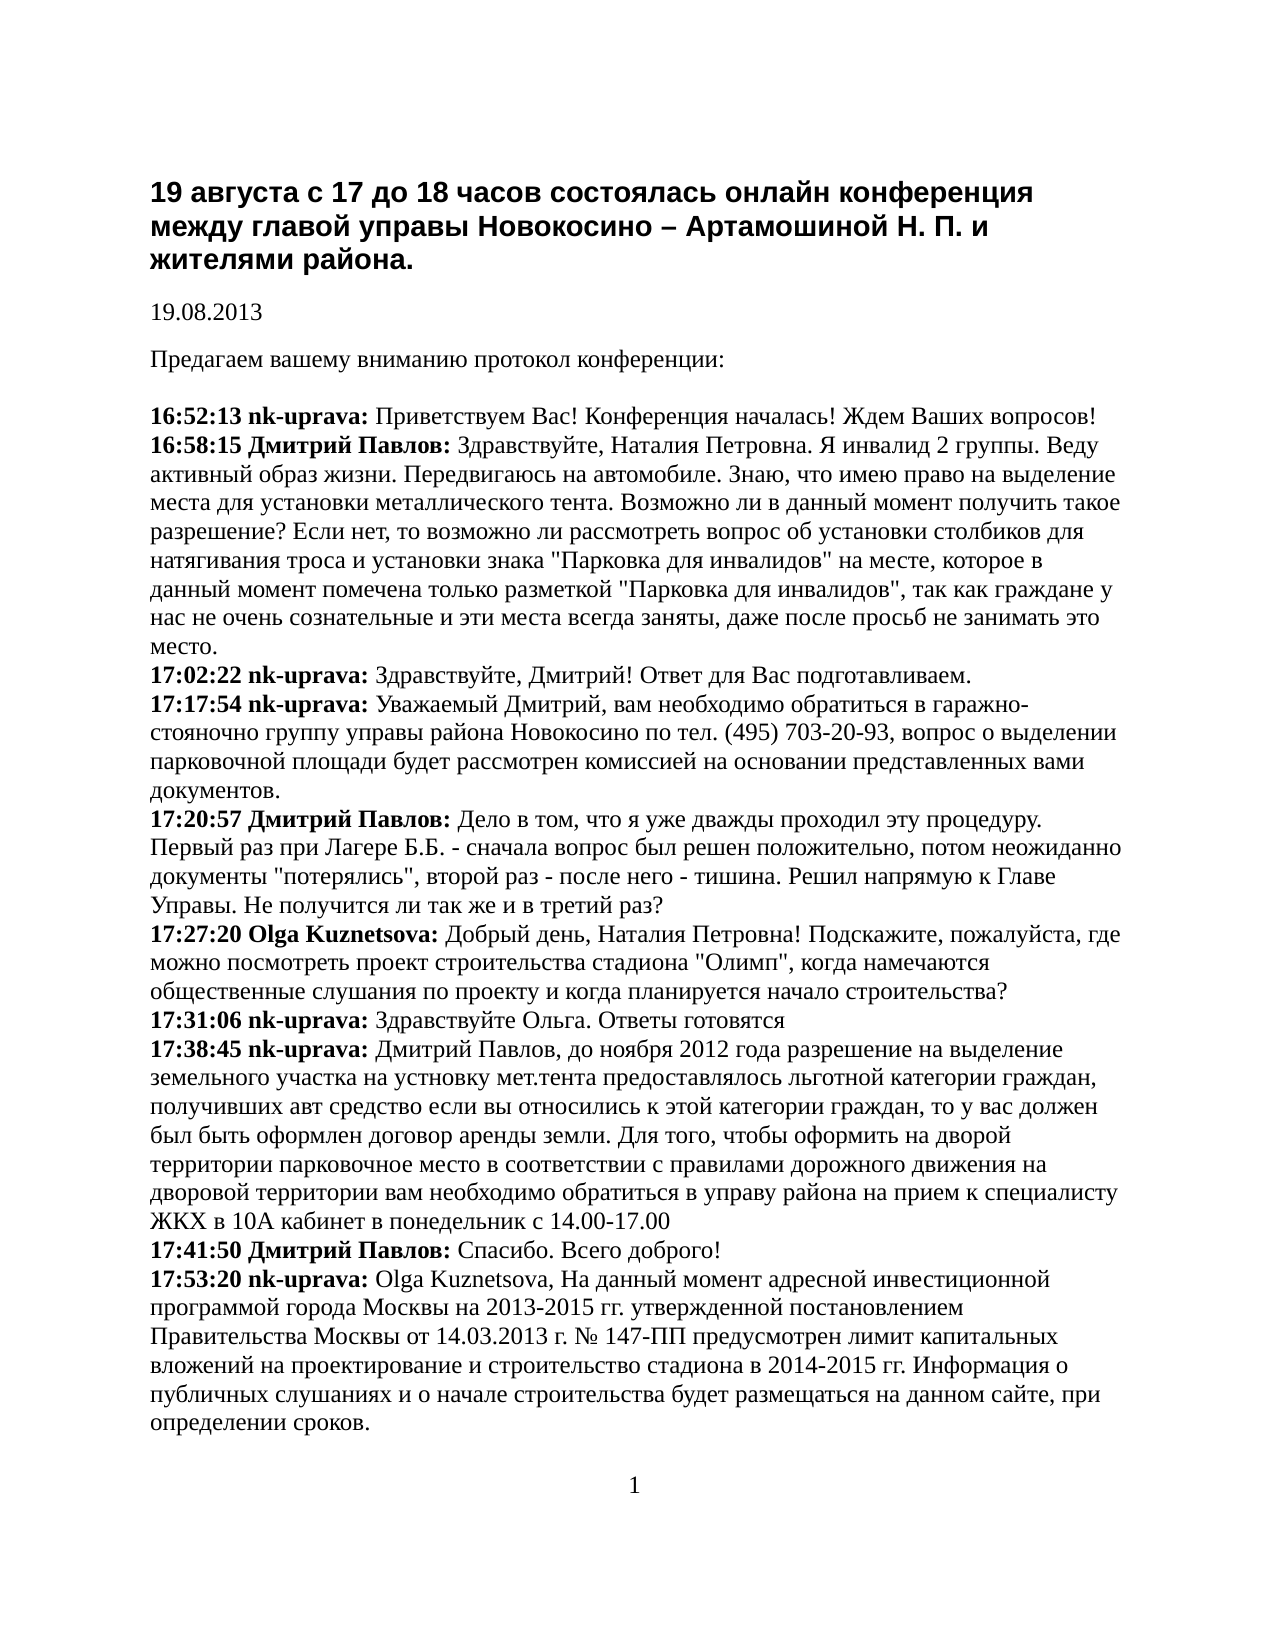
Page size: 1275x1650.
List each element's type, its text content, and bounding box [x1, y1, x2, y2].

text Предагаем вашему вниманию протокол конференции: 16:52:13 nk-uprava: Приветствуем Вас! Конференция началась! Ждем Ваших вопросов! 16:58:15 Дмитрий Павлов: Здравствуйте, Наталия Петровна. Я инвалид 2 группы. Веду активный образ жизни. Передвигаюсь на автомобиле. Знаю, что имею право на выделение места для установки металлического тента. Возможно ли в данный момент получить такое разрешение? Если нет, то возможно ли рассмотреть вопрос об установки столбиков для натягивания троса и установки знака "Парковка для инвалидов" на месте, которое в данный момент помечена только разметкой "Парковка для инвалидов", так как граждане у нас не очень сознательные и эти места всегда заняты, даже после просьб не занимать это место. 17:02:22 nk-uprava: Здравствуйте, Дмитрий! Ответ для Вас подготавливаем. 17:17:54 nk-uprava: Уважаемый Дмитрий, вам необходимо обратиться в гаражно-стояночно группу управы района Новокосино по тел. (495) 703-20-93, вопрос о выделении парковочной площади будет рассмотрен комиссией на основании представленных вами документов. 17:20:57 Дмитрий Павлов: Дело в том, что я уже дважды проходил эту процедуру. Первый раз при Лагере Б.Б. - сначала вопрос был решен положительно, потом неожиданно документы "потерялись", второй раз - после него - тишина. Решил напрямую к Главе Управы. Не получится ли так же и в третий раз? 17:27:20 Olga Kuznetsova: Добрый день, Наталия Петровна! Подскажите, пожалуйста, где можно посмотреть проект строительства стадиона "Олимп", когда намечаются общественные слушания по проекту и когда планируется начало строительства? 17:31:06 nk-uprava: Здравствуйте Ольга. Ответы готовятся 17:38:45 nk-uprava: Дмитрий Павлов, до ноября 2012 года разрешение на выделение земельного участка на устновку мет.тента предоставлялось льготной категории граждан, получивших авт средство если вы относились к этой категории граждан, то у вас должен был быть оформлен договор аренды земли. Для того, чтобы оформить на дворой территории парковочное место в соответствии с правилами дорожного движения на дворовой территории вам необходимо обратиться в управу района на прием к специалисту ЖКХ в 10А кабинет в понедельник с 14.00-17.00 17:41:50 Дмитрий Павлов: Спасибо. Всего доброго! 17:53:20 nk-uprava: Olga Kuznetsova, На данный момент адресной инвестиционной программой города Москвы на 2013-2015 гг. утвержденной постановлением Правительства Москвы от 14.03.2013 г. № 147-ПП предусмотрен лимит капитальных вложений на проектирование и строительство стадиона в 2014-2015 гг. Информация о публичных слушаниях и о начале строительства будет размещаться на данном сайте, при определении сроков. [150, 344, 1125, 1436]
subtitle 19 августа с 17 до 18 часов состоялась онлайн конференция между главой управы Новокосино – Артамошиной Н. П. и жителями района. [150, 175, 1125, 276]
text 19.08.2013 [150, 297, 1125, 326]
